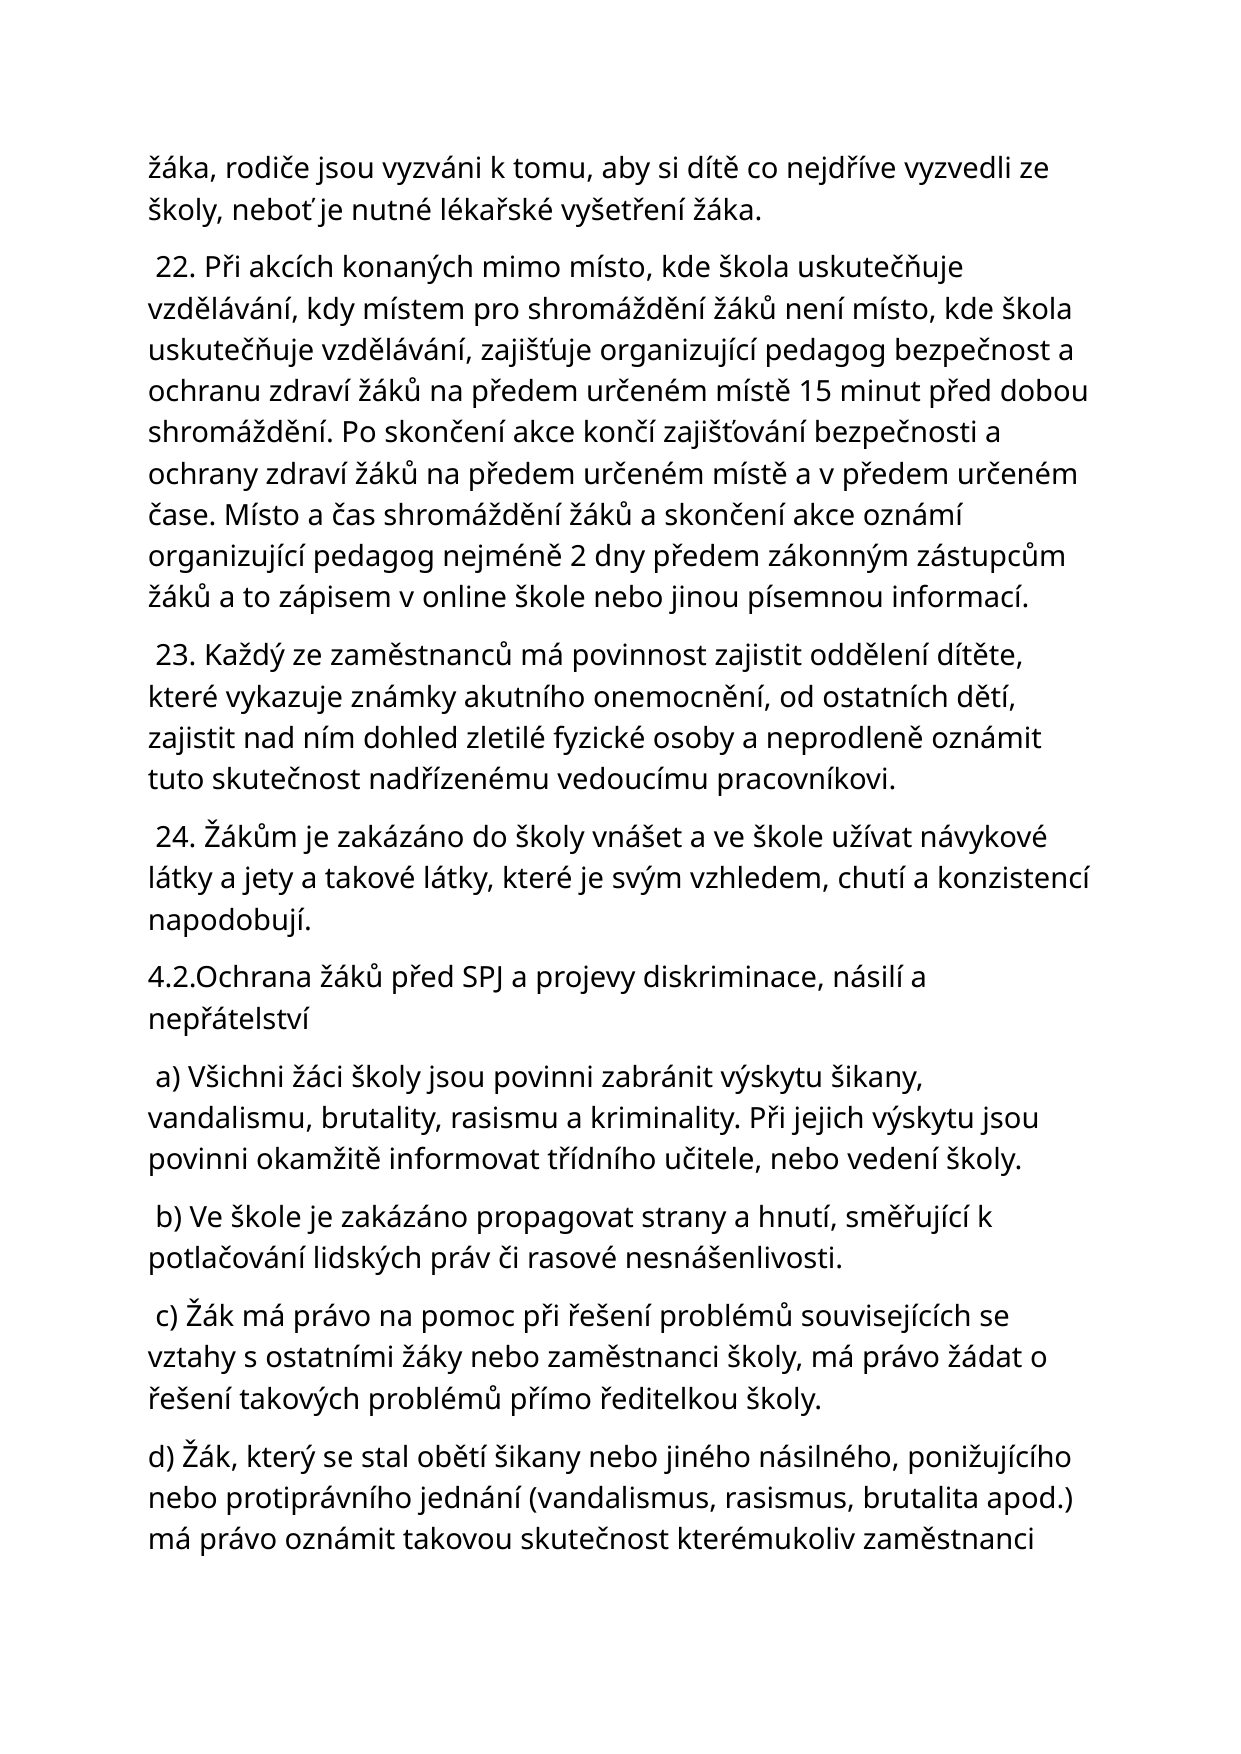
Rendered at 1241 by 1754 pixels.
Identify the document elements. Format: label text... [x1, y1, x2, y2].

text a) Všichni žáci školy jsou povinni zabránit výskytu šikany, vandalismu, brutality, rasismu a kriminality. Při jejich výskytu jsou povinni okamžitě informovat třídního učitele, nebo vedení školy. [148, 1056, 1093, 1178]
text žáka, rodiče jsou vyzváni k tomu, aby si dítě co nejdříve vyzvedli ze školy, neboť je nutné lékařské vyšetření žáka. [148, 148, 1093, 228]
text 23. Každý ze zaměstnanců má povinnost zajistit oddělení dítěte, které vykazuje známky akutního onemocnění, od ostatních dětí, zajistit nad ním dohled zletilé fyzické osoby a neprodleně oznámit tuto skutečnost nadřízenému vedoucímu pracovníkovi. [148, 635, 1093, 798]
text d) Žák, který se stal obětí šikany nebo jiného násilného, ponižujícího nebo protiprávního jednání (vandalismus, rasismus, brutalita apod.) má právo oznámit takovou skutečnost kterémukoliv zaměstnanci [148, 1436, 1093, 1558]
text b) Ve škole je zakázáno propagovat strany a hnutí, směřující k potlačování lidských práv či rasové nesnášenlivosti. [148, 1196, 1093, 1277]
text c) Žák má právo na pomoc při řešení problémů souvisejících se vztahy s ostatními žáky nebo zaměstnanci školy, má právo žádat o řešení takových problémů přímo ředitelkou školy. [148, 1296, 1093, 1418]
text 22. Při akcích konaných mimo místo, kde škola uskutečňuje vzdělávání, kdy místem pro shromáždění žáků není místo, kde škola uskutečňuje vzdělávání, zajišťuje organizující pedagog bezpečnost a ochranu zdraví žáků na předem určeném místě 15 minut před dobou shromáždění. Po skončení akce končí zajišťování bezpečnosti a ochrany zdraví žáků na předem určeném místě a v předem určeném čase. Místo a čas shromáždění žáků a skončení akce oznámí organizující pedagog nejméně 2 dny předem zákonným zástupcům žáků a to zápisem v online škole nebo jinou písemnou informací. [148, 247, 1093, 616]
text 24. Žákům je zakázáno do školy vnášet a ve škole užívat návykové látky a jety a takové látky, které je svým vzhledem, chutí a konzistencí napodobují. [148, 816, 1093, 938]
text 4.2.Ochrana žáků před SPJ a projevy diskriminace, násilí a nepřátelství [148, 957, 1093, 1038]
